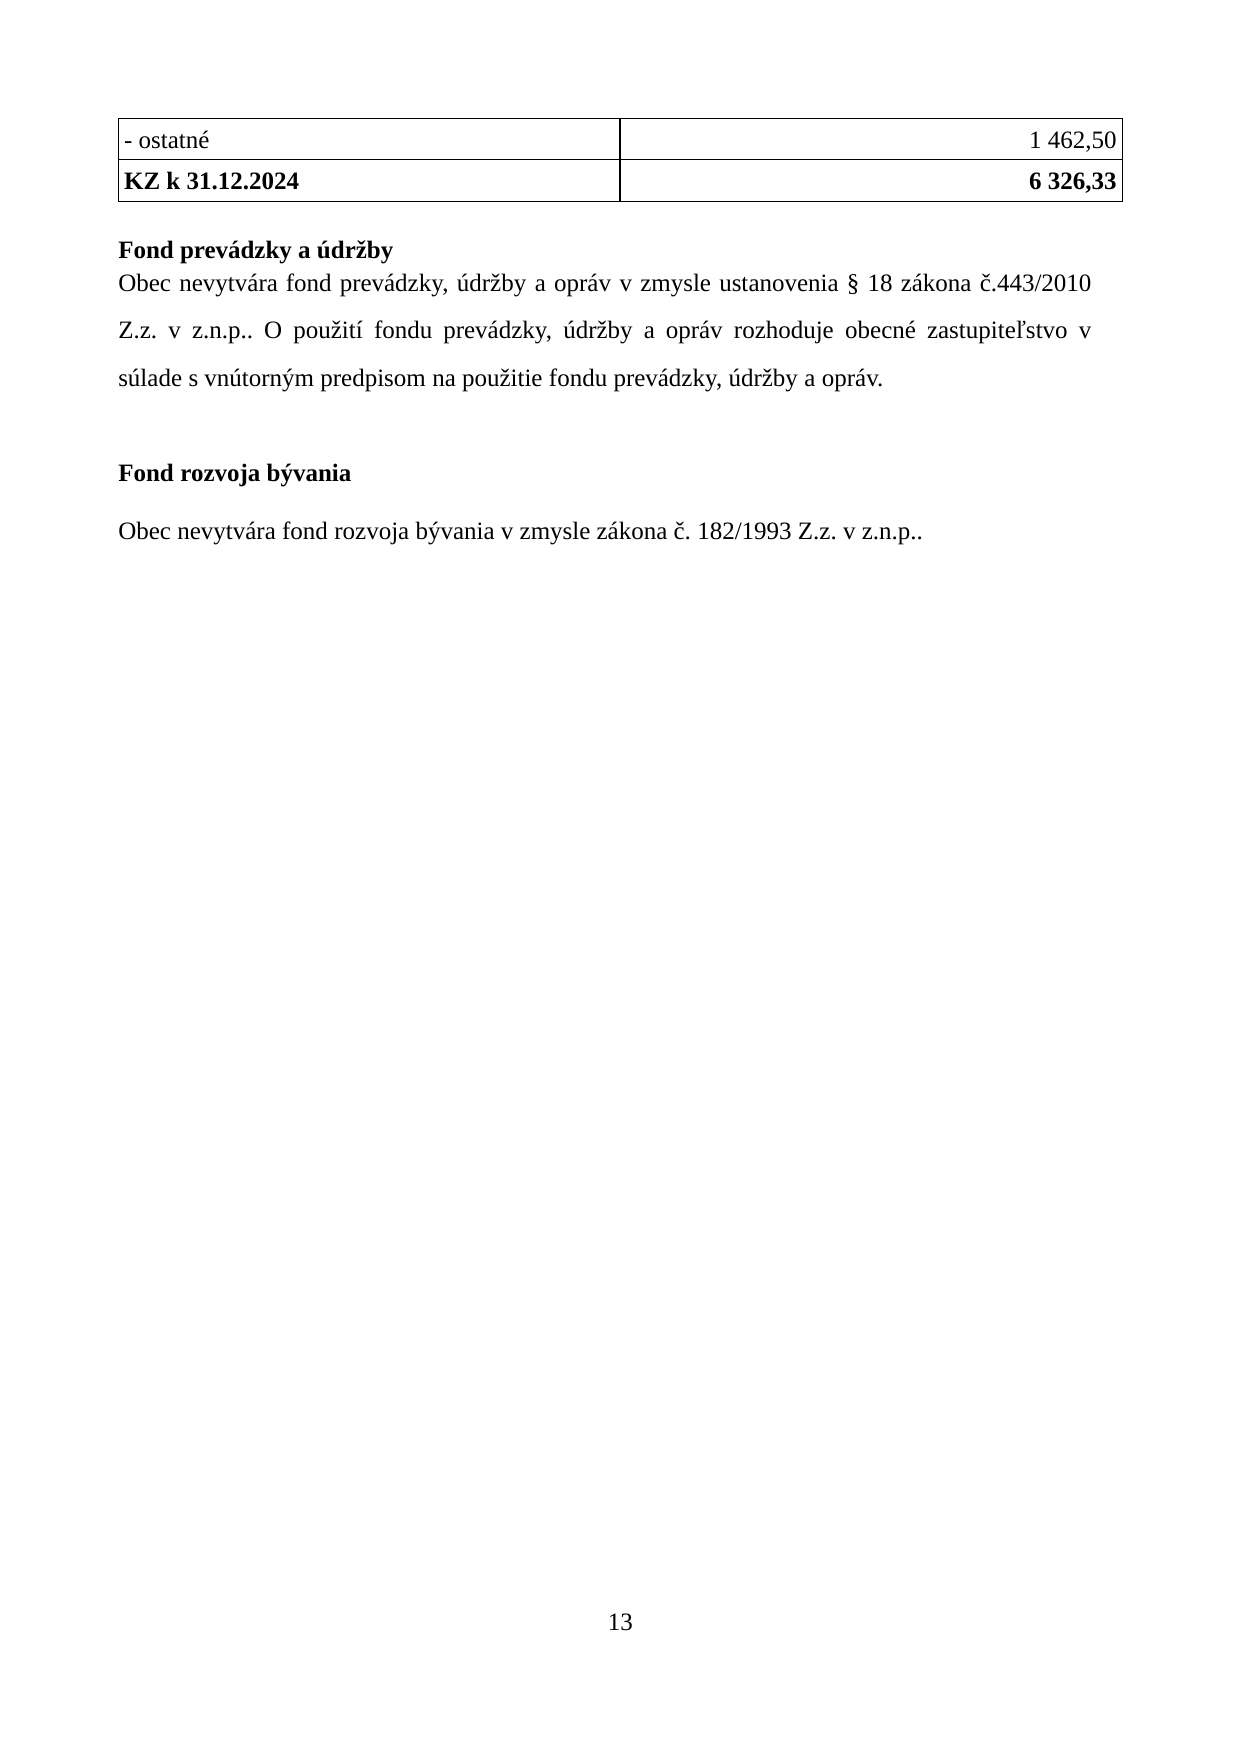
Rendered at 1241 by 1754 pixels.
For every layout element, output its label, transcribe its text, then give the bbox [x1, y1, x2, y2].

text Fond rozvoja bývania [118, 458, 1122, 487]
table_cell 6 326,33 [621, 160, 1122, 201]
text Fond prevádzky a údržby [118, 235, 1122, 263]
text súlade s vnútorným predpisom na použitie fondu prevádzky, údržby a opráv. [118, 363, 1122, 392]
text Obec nevytvára fond prevádzky, údržby a opráv v zmysle ustanovenia § 18 zákona č.443/2010 [118, 268, 1122, 296]
table_cell KZ k 31.12.2024 [119, 160, 619, 201]
text Z.z. v z.n.p.. O použití fondu prevádzky, údržby a opráv rozhoduje obecné zastupiteľstvo v [118, 315, 1122, 344]
table_cell 1 462,50 [621, 119, 1122, 159]
text Obec nevytvára fond rozvoja bývania v zmysle zákona č. 182/1993 Z.z. v z.n.p.. [118, 516, 1122, 544]
table_cell - ostatné [119, 119, 619, 159]
